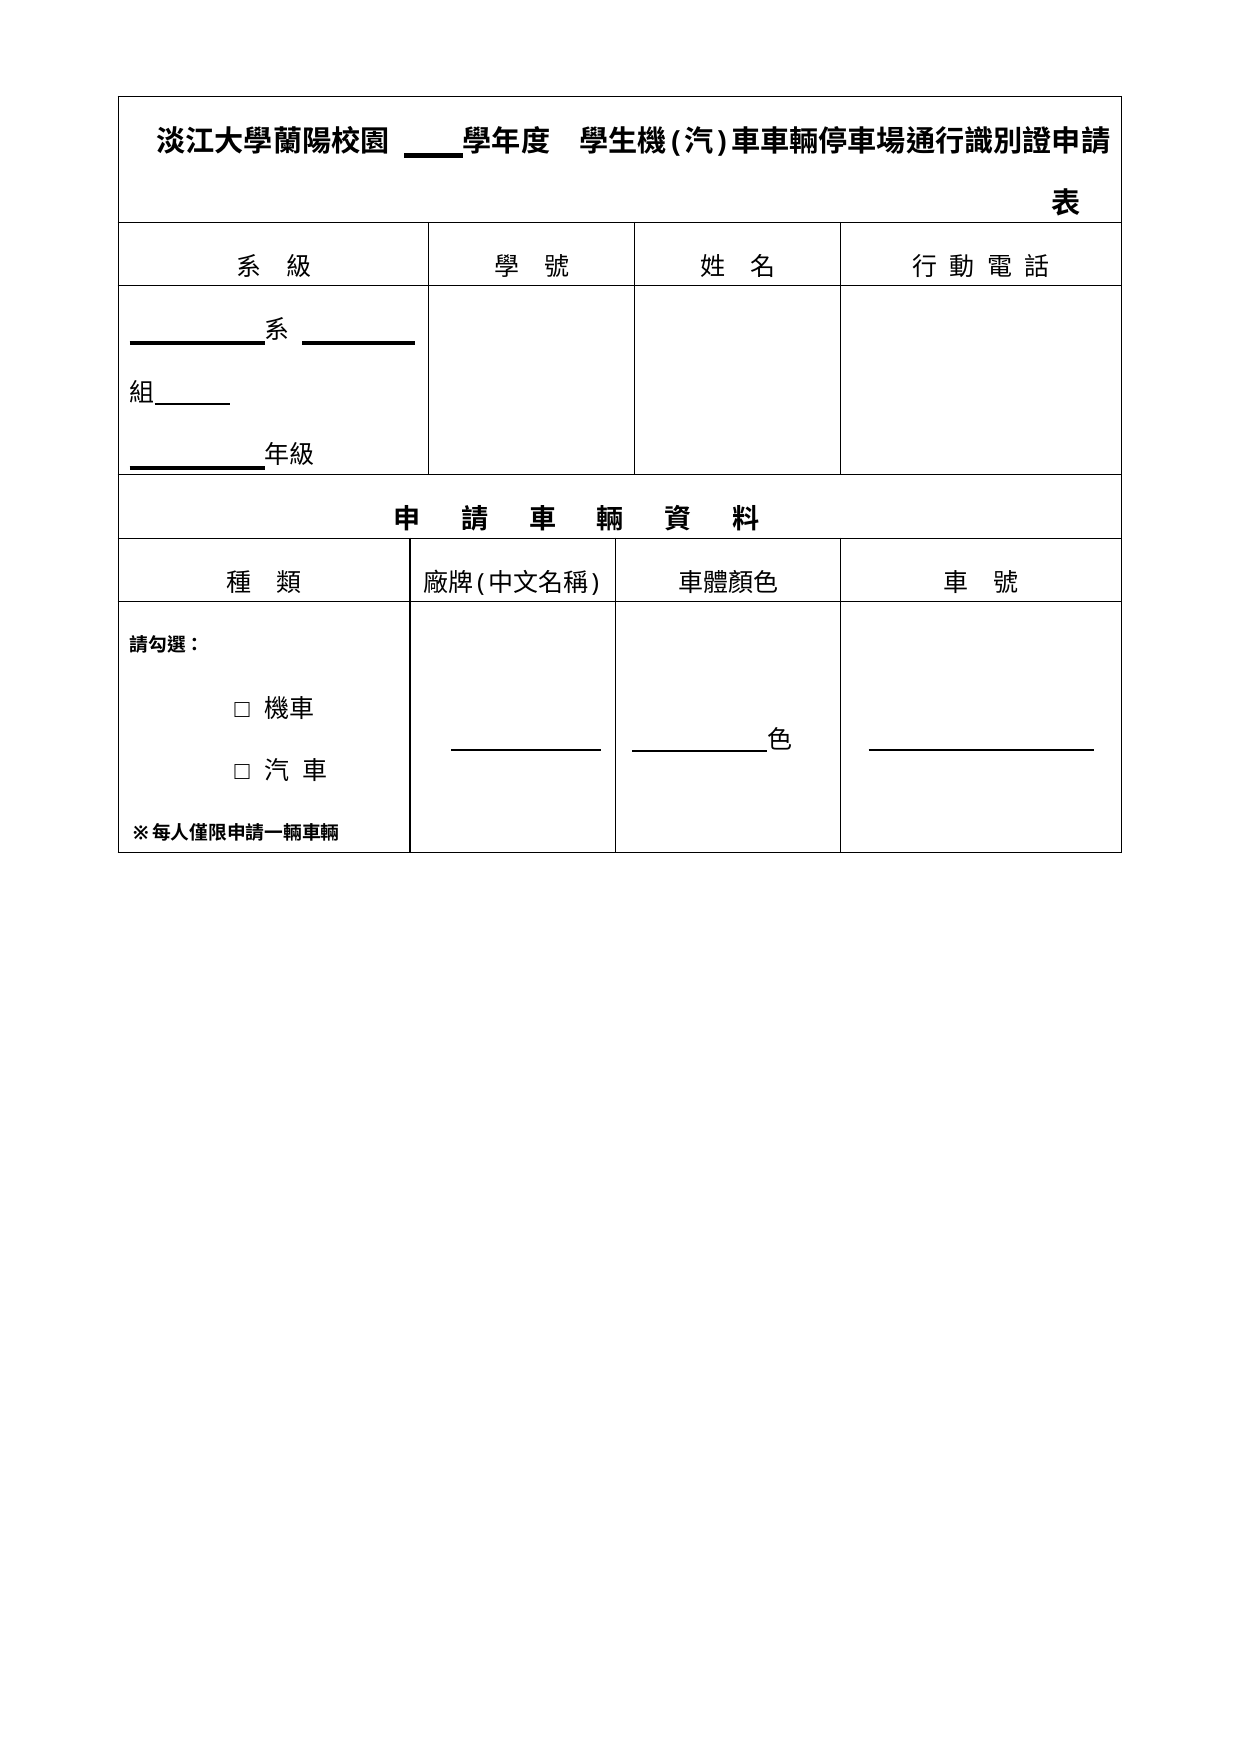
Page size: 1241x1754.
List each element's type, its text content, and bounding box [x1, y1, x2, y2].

table_cell 色 [616, 602, 840, 852]
table_cell 車體顏色 [616, 539, 840, 601]
table_cell [411, 602, 615, 852]
table_cell 申 請 車 輛 資 料 [119, 475, 1121, 537]
table_cell [429, 286, 634, 474]
table_cell 學 號 [429, 223, 634, 285]
table_cell 車 號 [841, 539, 1121, 601]
table_cell 請勾選： □ 機車 □ 汽 車 ※每人僅限申請一輛車輛 [119, 602, 409, 852]
table_cell 廠牌(中文名稱) [411, 539, 615, 601]
table_cell 行 動 電 話 [841, 223, 1121, 285]
table_cell 系 級 [119, 223, 428, 285]
table_cell 種 類 [119, 539, 409, 601]
table_cell [841, 286, 1121, 474]
table_cell 系 組 年級 [119, 286, 428, 474]
table_cell 姓 名 [635, 223, 840, 285]
table_header 淡江大學蘭陽校園 學年度 學生機(汽)車車輛停車場通行識別證申請表 [119, 97, 1121, 222]
table_cell [635, 286, 840, 474]
table_cell [841, 602, 1121, 852]
